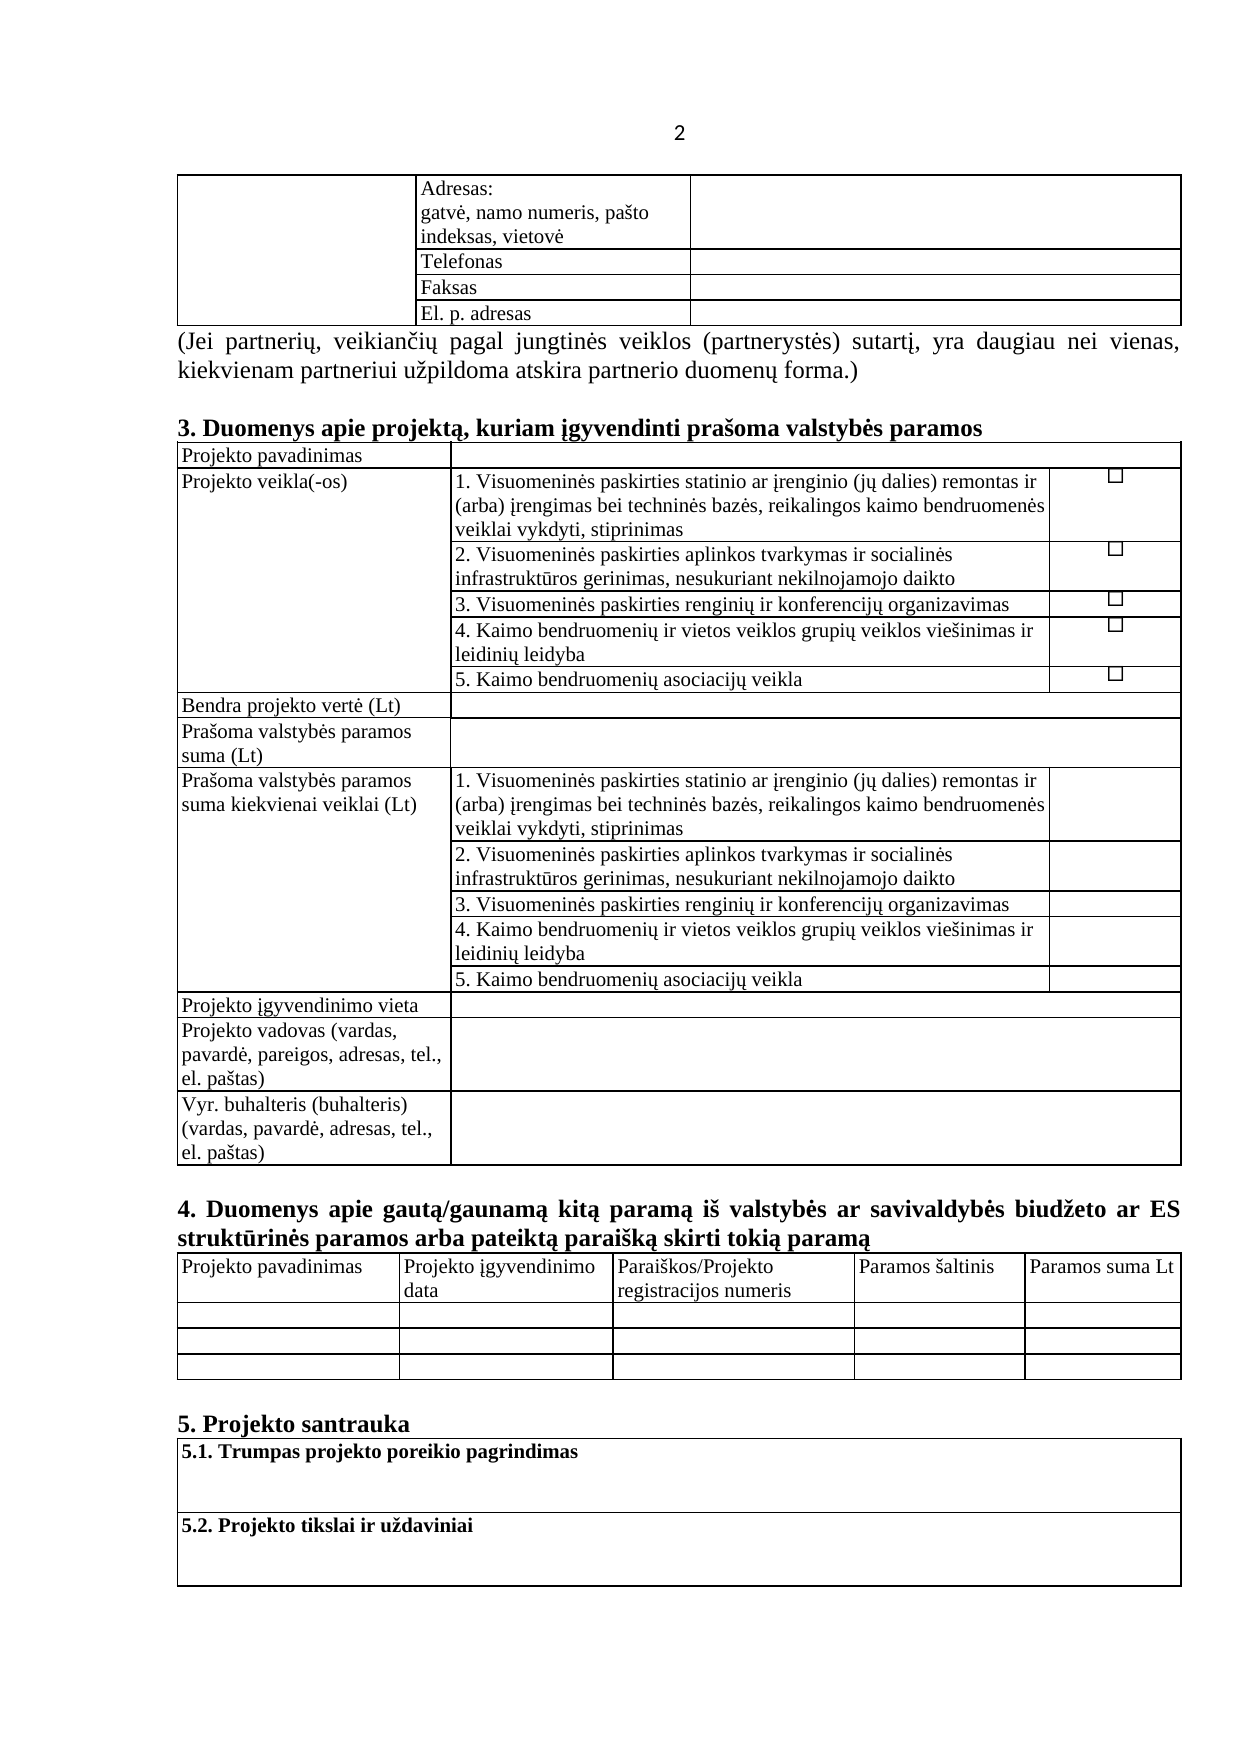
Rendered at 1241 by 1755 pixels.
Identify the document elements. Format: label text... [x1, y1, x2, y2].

table_cell [452, 693, 1180, 717]
table_cell 4. Kaimo bendruomenių ir vietos veiklos grupių veiklos viešinimas ir leidinių leidyba [452, 618, 1049, 666]
table_cell 3. Visuomeninės paskirties renginių ir konferencijų organizavimas [452, 892, 1049, 916]
table_cell [614, 1355, 854, 1378]
table_cell Faksas [417, 275, 690, 299]
table_cell 5.2. Projekto tikslai ir uždaviniai [178, 1513, 1180, 1585]
table_cell 1. Visuomeninės paskirties statinio ar įrenginio (jų dalies) remontas ir (arba) įrengimas bei techninės bazės, reikalingos kaimo bendruomenės veiklai vykdyti, stiprinimas [452, 469, 1049, 541]
table_cell [1026, 1329, 1180, 1353]
table_header Projekto įgyvendinimo data [400, 1254, 612, 1302]
table_cell [691, 250, 1180, 273]
table_cell [1050, 842, 1180, 890]
table_cell  [1050, 469, 1180, 541]
table_cell [1050, 917, 1180, 965]
table_cell [178, 176, 415, 325]
table_cell [691, 275, 1180, 299]
table_cell [855, 1303, 1024, 1327]
table_cell [178, 1303, 399, 1327]
table_cell Bendra projekto vertė (Lt) [178, 693, 450, 717]
table_cell [1050, 768, 1180, 840]
table_header [452, 443, 1180, 467]
table_cell  [1050, 667, 1180, 691]
table_cell [178, 1355, 399, 1378]
table_header Paramos suma Lt [1026, 1254, 1180, 1302]
table_cell 2. Visuomeninės paskirties aplinkos tvarkymas ir socialinės infrastruktūros gerinimas, nesukuriant nekilnojamojo daikto [452, 842, 1049, 890]
table_cell [452, 993, 1180, 1017]
table_cell Adresas: gatvė, namo numeris, pašto indeksas, vietovė [417, 176, 690, 248]
table_cell El. p. adresas [417, 301, 690, 325]
table_header Paramos šaltinis [855, 1254, 1024, 1302]
table_cell 5. Kaimo bendruomenių asociacijų veikla [452, 967, 1049, 991]
table_cell [452, 1092, 1180, 1164]
table_header 5.1. Trumpas projekto poreikio pagrindimas [178, 1439, 1180, 1511]
table_cell Prašoma valstybės paramos suma (Lt) [178, 718, 450, 767]
text 5. Projekto santrauka [177, 1409, 1181, 1438]
table_cell Telefonas [417, 250, 690, 273]
table_cell [691, 176, 1180, 248]
table_cell [614, 1329, 854, 1353]
table_cell [855, 1329, 1024, 1353]
table_header Paraiškos/Projekto registracijos numeris [614, 1254, 854, 1302]
table_cell [452, 1018, 1180, 1090]
table_cell Prašoma valstybės paramos suma kiekvienai veiklai (Lt) [178, 768, 450, 991]
table_cell [614, 1303, 854, 1327]
table_cell [1026, 1355, 1180, 1378]
table_cell  [1050, 592, 1180, 616]
text 4. Duomenys apie gautą/gaunamą kitą paramą iš valstybės ar savivaldybės biudžeto ar ES struktūrinės paramos arba pateiktą paraišką skirti tokią paramą [177, 1194, 1181, 1252]
table_cell [451, 719, 1180, 767]
text 3. Duomenys apie projektą, kuriam įgyvendinti prašoma valstybės paramos [177, 413, 1181, 441]
table_cell 4. Kaimo bendruomenių ir vietos veiklos grupių veiklos viešinimas ir leidinių leidyba [452, 917, 1049, 965]
table_cell [178, 1329, 399, 1353]
table_cell Projekto įgyvendinimo vieta [178, 993, 450, 1017]
table_cell 1. Visuomeninės paskirties statinio ar įrenginio (jų dalies) remontas ir (arba) įrengimas bei techninės bazės, reikalingos kaimo bendruomenės veiklai vykdyti, stiprinimas [452, 768, 1049, 840]
table_cell [400, 1303, 612, 1327]
table_cell 5. Kaimo bendruomenių asociacijų veikla [452, 667, 1049, 691]
table_cell [691, 301, 1180, 325]
table_cell [1026, 1303, 1180, 1327]
table_cell 3. Visuomeninės paskirties renginių ir konferencijų organizavimas [452, 592, 1049, 616]
table_cell  [1050, 618, 1180, 666]
table_cell [1050, 892, 1180, 916]
table_header Projekto pavadinimas [178, 443, 450, 467]
table_cell Projekto veikla(-os) [178, 469, 450, 691]
table_cell [400, 1329, 612, 1353]
table_cell [400, 1355, 612, 1378]
table_header Projekto pavadinimas [178, 1254, 399, 1302]
table_cell  [1050, 542, 1180, 590]
table_cell 2. Visuomeninės paskirties aplinkos tvarkymas ir socialinės infrastruktūros gerinimas, nesukuriant nekilnojamojo daikto [452, 542, 1049, 590]
table_cell Vyr. buhalteris (buhalteris) (vardas, pavardė, adresas, tel., el. paštas) [178, 1092, 450, 1164]
table_cell Projekto vadovas (vardas, pavardė, pareigos, adresas, tel., el. paštas) [178, 1018, 450, 1090]
table_cell [1050, 967, 1180, 991]
table_cell [855, 1355, 1024, 1378]
text (Jei partnerių, veikiančių pagal jungtinės veiklos (partnerystės) sutartį, yra daugiau nei vienas, kiekvienam partneriui užpildoma atskira partnerio duomenų forma.) [177, 326, 1181, 384]
